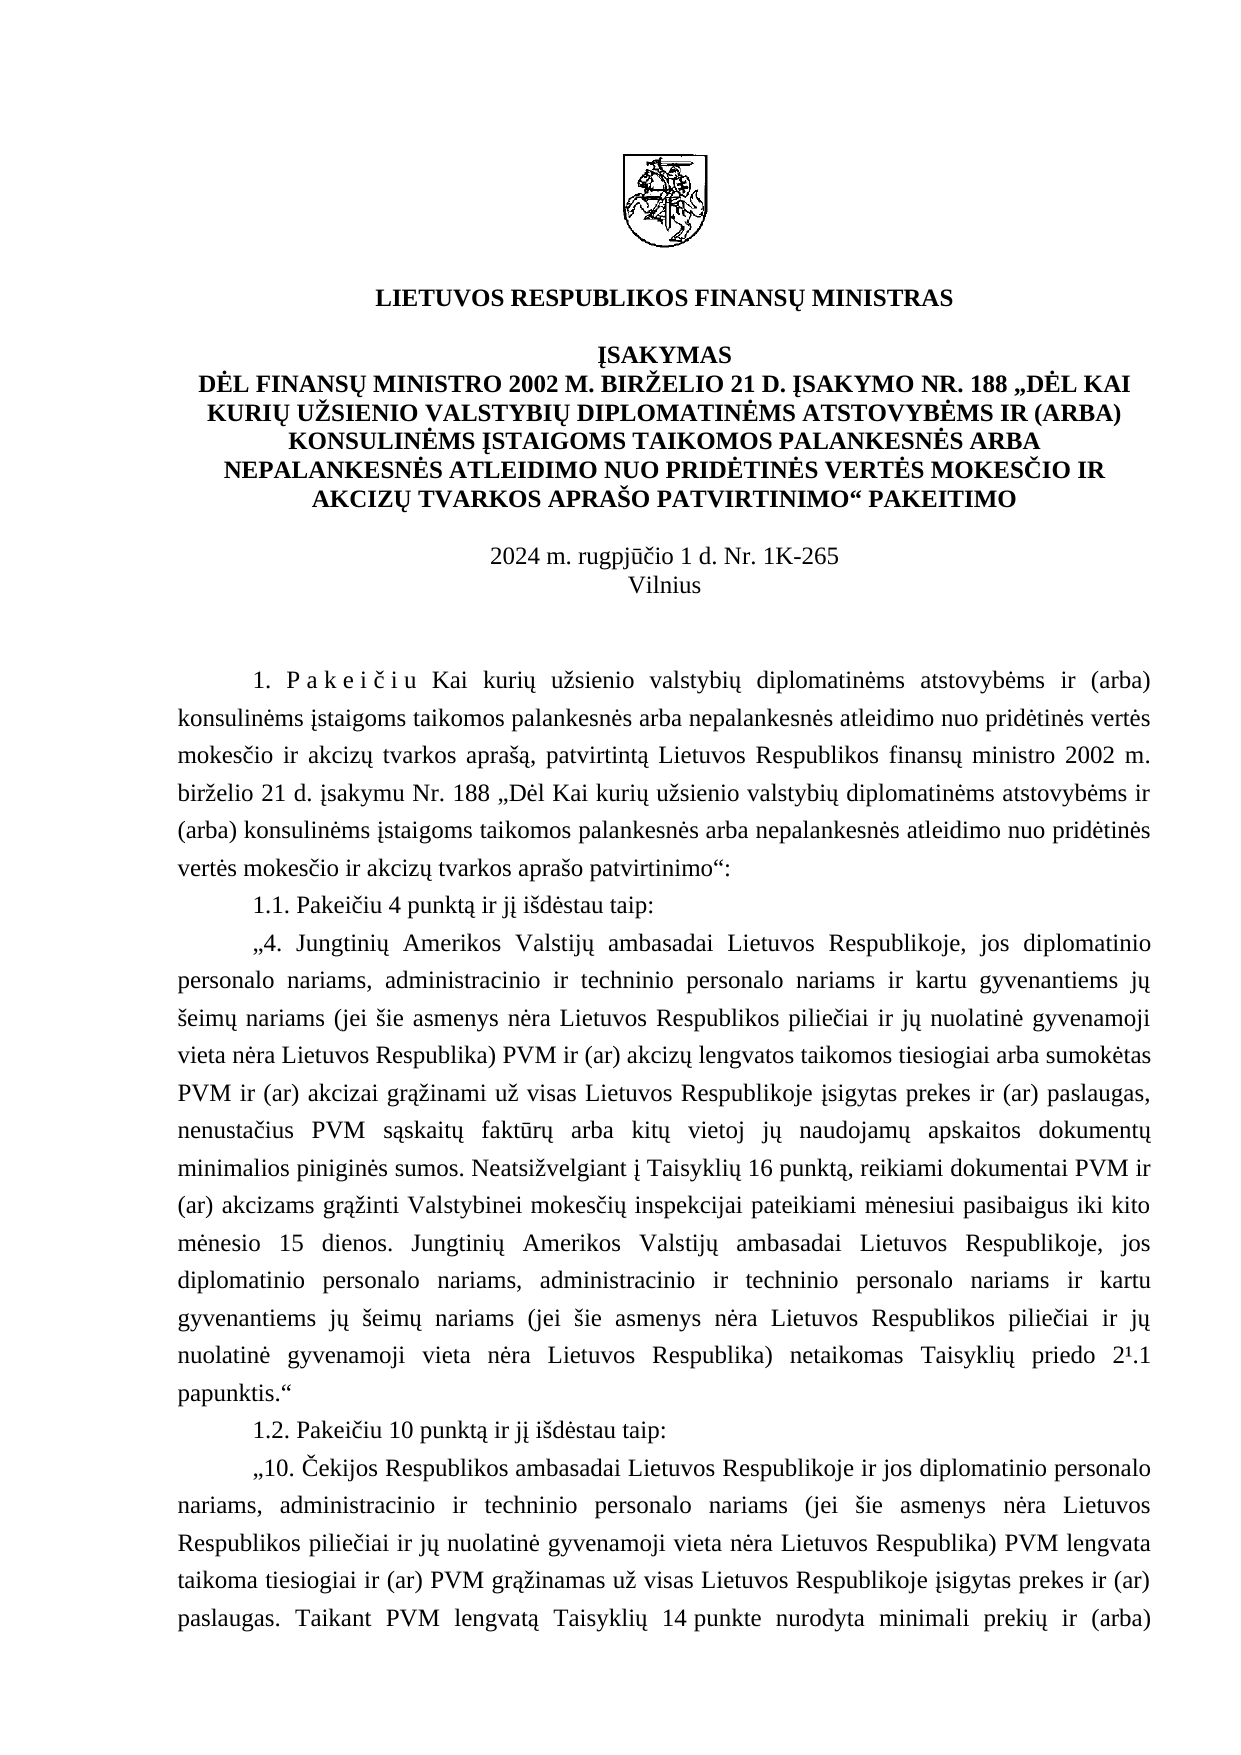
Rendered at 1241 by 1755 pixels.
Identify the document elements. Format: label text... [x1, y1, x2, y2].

text 1. P a k e i č i u Kai kurių užsienio valstybių diplomatinėms atstovybėms ir (arba) konsulinėms įstaigoms taikomos palankesnės arba nepalankesnės atleidimo nuo pridėtinės vertės mokesčio ir akcizų tvarkos aprašą, patvirtintą Lietuvos Respublikos finansų ministro 2002 m. birželio 21 d. įsakymu Nr. 188 „Dėl Kai kurių užsienio valstybių diplomatinėms atstovybėms ir (arba) konsulinėms įstaigoms taikomos palankesnės arba nepalankesnės atleidimo nuo pridėtinės vertės mokesčio ir akcizų tvarkos aprašo patvirtinimo“: [177, 656, 1152, 881]
text DĖL FINANSŲ MINISTRO 2002 M. BIRŽELIO 21 D. ĮSAKYMO NR. 188 „DĖL KAI KURIŲ UŽSIENIO VALSTYBIŲ DIPLOMATINĖMS ATSTOVYBĖMS IR (ARBA) KONSULINĖMS ĮSTAIGOMS TAIKOMOS PALANKESNĖS ARBA NEPALANKESNĖS ATLEIDIMO NUO PRIDĖTINĖS VERTĖS MOKESČIO IR AKCIZŲ TVARKOS APRAŠO PATVIRTINIMO“ PAKEITIMO [177, 369, 1152, 513]
text Vilnius [177, 570, 1152, 599]
text 2024 m. rugpjūčio 1 d. Nr. 1K-265 [177, 541, 1152, 570]
text 1.1. Pakeičiu 4 punktą ir jį išdėstau taip: [177, 881, 1152, 919]
text ĮSAKYMAS [177, 340, 1152, 369]
text 1.2. Pakeičiu 10 punktą ir jį išdėstau taip: [177, 1406, 1152, 1444]
text „10. Čekijos Respublikos ambasadai Lietuvos Respublikoje ir jos diplomatinio personalo nariams, administracinio ir techninio personalo nariams (jei šie asmenys nėra Lietuvos Respublikos piliečiai ir jų nuolatinė gyvenamoji vieta nėra Lietuvos Respublika) PVM lengvata taikoma tiesiogiai ir (ar) PVM grąžinamas už visas Lietuvos Respublikoje įsigytas prekes ir (ar) paslaugas. Taikant PVM lengvatą Taisyklių 14 punkte nurodyta minimali prekių ir (arba) [177, 1444, 1152, 1631]
text LIETUVOS RESPUBLIKOS FINANSŲ MINISTRAS [177, 283, 1152, 311]
text „4. Jungtinių Amerikos Valstijų ambasadai Lietuvos Respublikoje, jos diplomatinio personalo nariams, administracinio ir techninio personalo nariams ir kartu gyvenantiems jų šeimų nariams (jei šie asmenys nėra Lietuvos Respublikos piliečiai ir jų nuolatinė gyvenamoji vieta nėra Lietuvos Respublika) PVM ir (ar) akcizų lengvatos taikomos tiesiogiai arba sumokėtas PVM ir (ar) akcizai grąžinami už visas Lietuvos Respublikoje įsigytas prekes ir (ar) paslaugas, nenustačius PVM sąskaitų faktūrų arba kitų vietoj jų naudojamų apskaitos dokumentų minimalios piniginės sumos. Neatsižvelgiant į Taisyklių 16 punktą, reikiami dokumentai PVM ir (ar) akcizams grąžinti Valstybinei mokesčių inspekcijai pateikiami mėnesiui pasibaigus iki kito mėnesio 15 dienos. Jungtinių Amerikos Valstijų ambasadai Lietuvos Respublikoje, jos diplomatinio personalo nariams, administracinio ir techninio personalo nariams ir kartu gyvenantiems jų šeimų nariams (jei šie asmenys nėra Lietuvos Respublikos piliečiai ir jų nuolatinė gyvenamoji vieta nėra Lietuvos Respublika) netaikomas Taisyklių priedo 2¹.1 papunktis.“ [177, 919, 1152, 1406]
